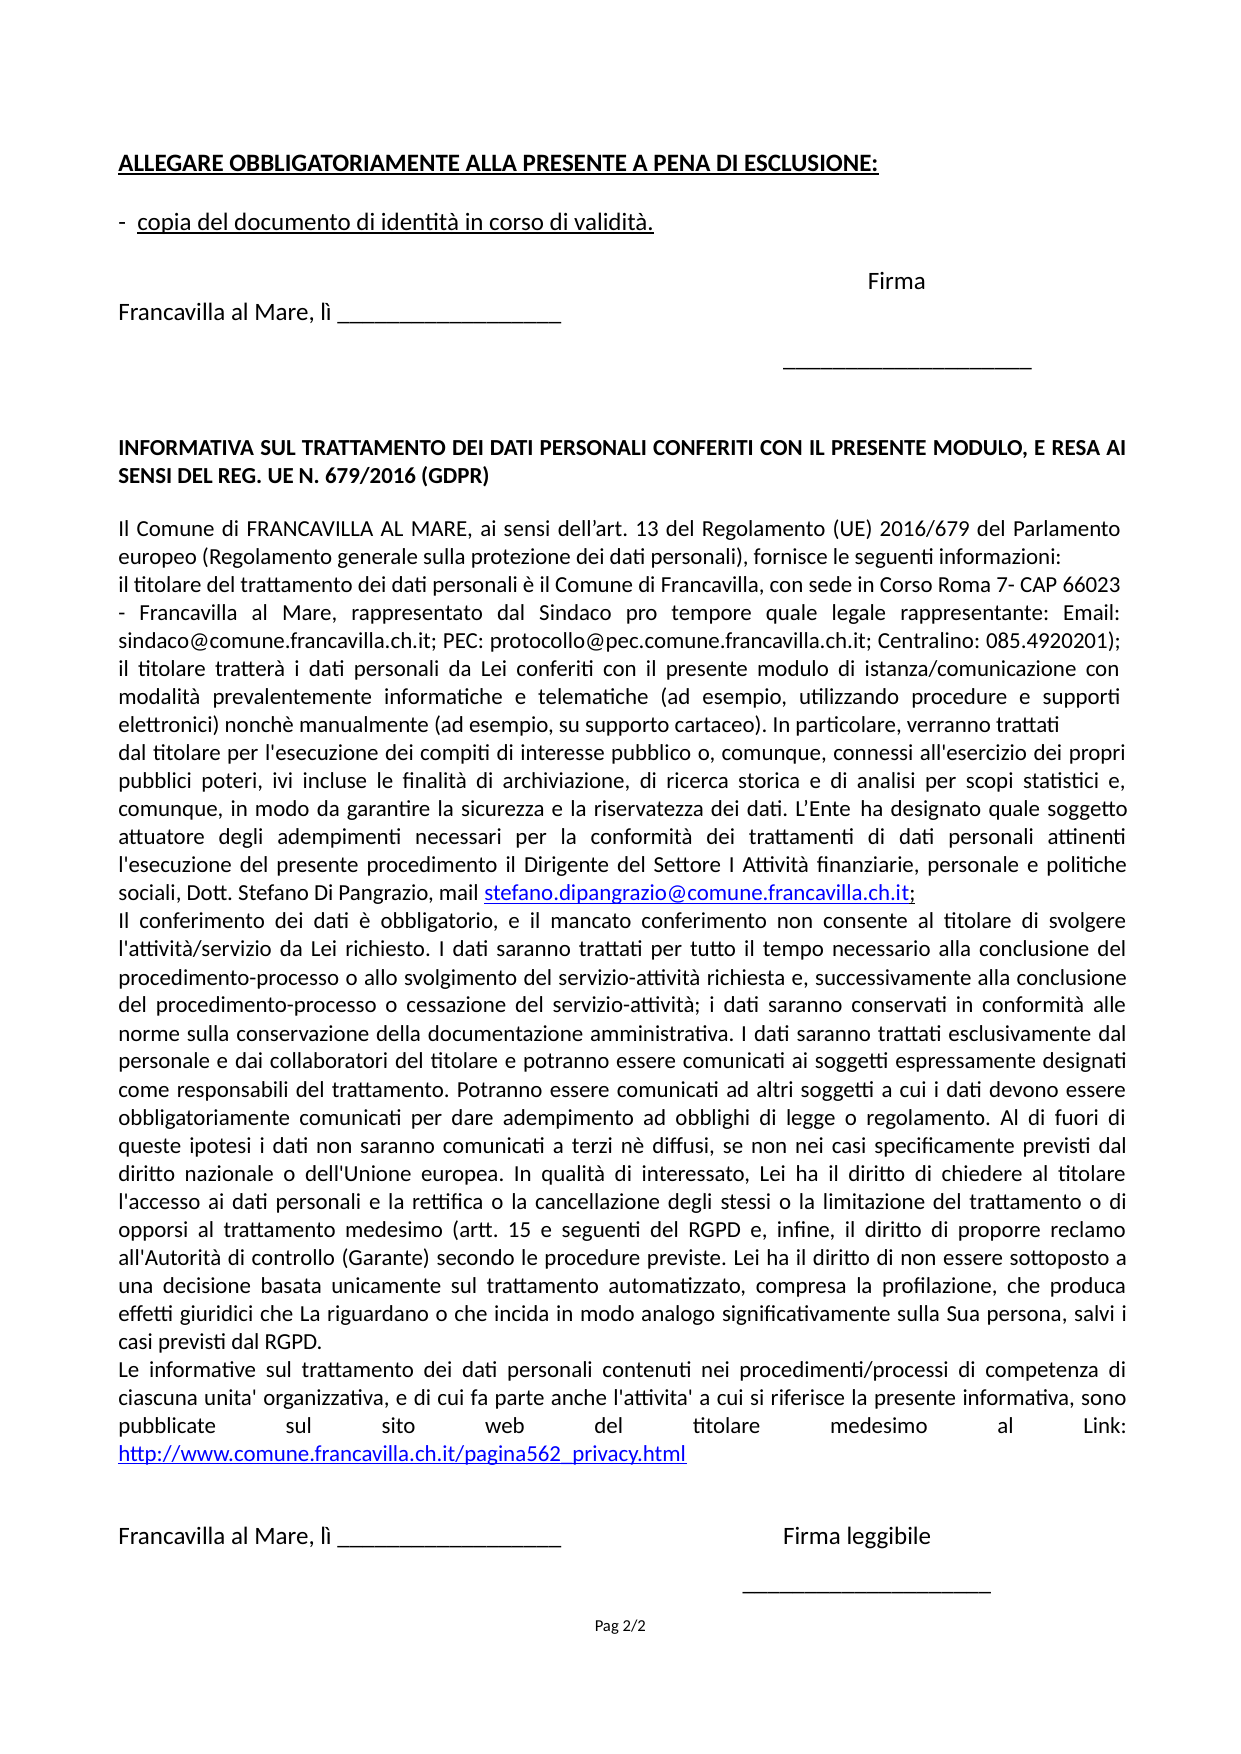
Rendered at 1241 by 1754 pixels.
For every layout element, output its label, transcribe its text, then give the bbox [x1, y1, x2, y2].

text INFORMATIVA SUL TRATTAMENTO DEI DATI PERSONALI CONFERITI CON IL PRESENTE MODULO, E RESA AI SENSI DEL REG. UE N. 679/2016 (GDPR) [118, 433, 1128, 489]
text Le informative sul trattamento dei dati personali contenuti nei procedimenti/processi di competenza di ciascuna unita' organizzativa, e di cui fa parte anche l'attivita' a cui si riferisce la presente informativa, sono pubblicate sul sito web del titolare medesimo al Link: http://www.comune.francavilla.ch.it/pagina562_privacy.html [118, 1355, 1128, 1467]
text Il Comune di FRANCAVILLA AL MARE, ai sensi dell’art. 13 del Regolamento (UE) 2016/679 del Parlamento europeo (Regolamento generale sulla protezione dei dati personali), fornisce le seguenti informazioni: [118, 514, 1122, 570]
text Francavilla al Mare, lì __________________ [118, 296, 1122, 326]
text ____________________ [118, 342, 1128, 372]
text - copia del documento di identità in corso di validità. [118, 206, 1128, 237]
text Il conferimento dei dati è obbligatorio, e il mancato conferimento non consente al titolare di svolgere l'attività/servizio da Lei richiesto. I dati saranno trattati per tutto il tempo necessario alla conclusione del procedimento-processo o allo svolgimento del servizio-attività richiesta e, successivamente alla conclusione del procedimento-processo o cessazione del servizio-attività; i dati saranno conservati in conformità alle norme sulla conservazione della documentazione amministrativa. I dati saranno trattati esclusivamente dal personale e dai collaboratori del titolare e potranno essere comunicati ai soggetti espressamente designati come responsabili del trattamento. Potranno essere comunicati ad altri soggetti a cui i dati devono essere obbligatoriamente comunicati per dare adempimento ad obblighi di legge o regolamento. Al di fuori di queste ipotesi i dati non saranno comunicati a terzi nè diffusi, se non nei casi specificamente previsti dal diritto nazionale o dell'Unione europea. In qualità di interessato, Lei ha il diritto di chiedere al titolare l'accesso ai dati personali e la rettifica o la cancellazione degli stessi o la limitazione del trattamento o di opporsi al trattamento medesimo (artt. 15 e seguenti del RGPD e, infine, il diritto di proporre reclamo all'Autorità di controllo (Garante) secondo le procedure previste. Lei ha il diritto di non essere sottoposto a una decisione basata unicamente sul trattamento automatizzato, compresa la profilazione, che produca effetti giuridici che La riguardano o che incida in modo analogo significativamente sulla Sua persona, salvi i casi previsti dal RGPD. [118, 907, 1128, 1355]
text ____________________ [151, 1566, 1122, 1596]
text Firma [118, 265, 1128, 296]
text ALLEGARE OBBLIGATORIAMENTE ALLA PRESENTE A PENA DI ESCLUSIONE: [118, 147, 1128, 177]
text dal titolare per l'esecuzione dei compiti di interesse pubblico o, comunque, connessi all'esercizio dei propri pubblici poteri, ivi incluse le finalità di archiviazione, di ricerca storica e di analisi per scopi statistici e, comunque, in modo da garantire la sicurezza e la riservatezza dei dati. L’Ente ha designato quale soggetto attuatore degli adempimenti necessari per la conformità dei trattamenti di dati personali attinenti l'esecuzione del presente procedimento il Dirigente del Settore I Attività finanziarie, personale e politiche sociali, Dott. Stefano Di Pangrazio, mail stefano.dipangrazio@comune.francavilla.ch.it; [118, 738, 1128, 907]
text il titolare del trattamento dei dati personali è il Comune di Francavilla, con sede in Corso Roma 7- CAP 66023 - Francavilla al Mare, rappresentato dal Sindaco pro tempore quale legale rappresentante: Email: sindaco@comune.francavilla.ch.it; PEC: protocollo@pec.comune.francavilla.ch.it; Centralino: 085.4920201); il titolare tratterà i dati personali da Lei conferiti con il presente modulo di istanza/comunicazione con modalità prevalentemente informatiche e telematiche (ad esempio, utilizzando procedure e supporti elettronici) nonchè manualmente (ad esempio, su supporto cartaceo). In particolare, verranno trattati [118, 570, 1122, 738]
text Francavilla al Mare, lì __________________ Firma leggibile [118, 1520, 1122, 1551]
